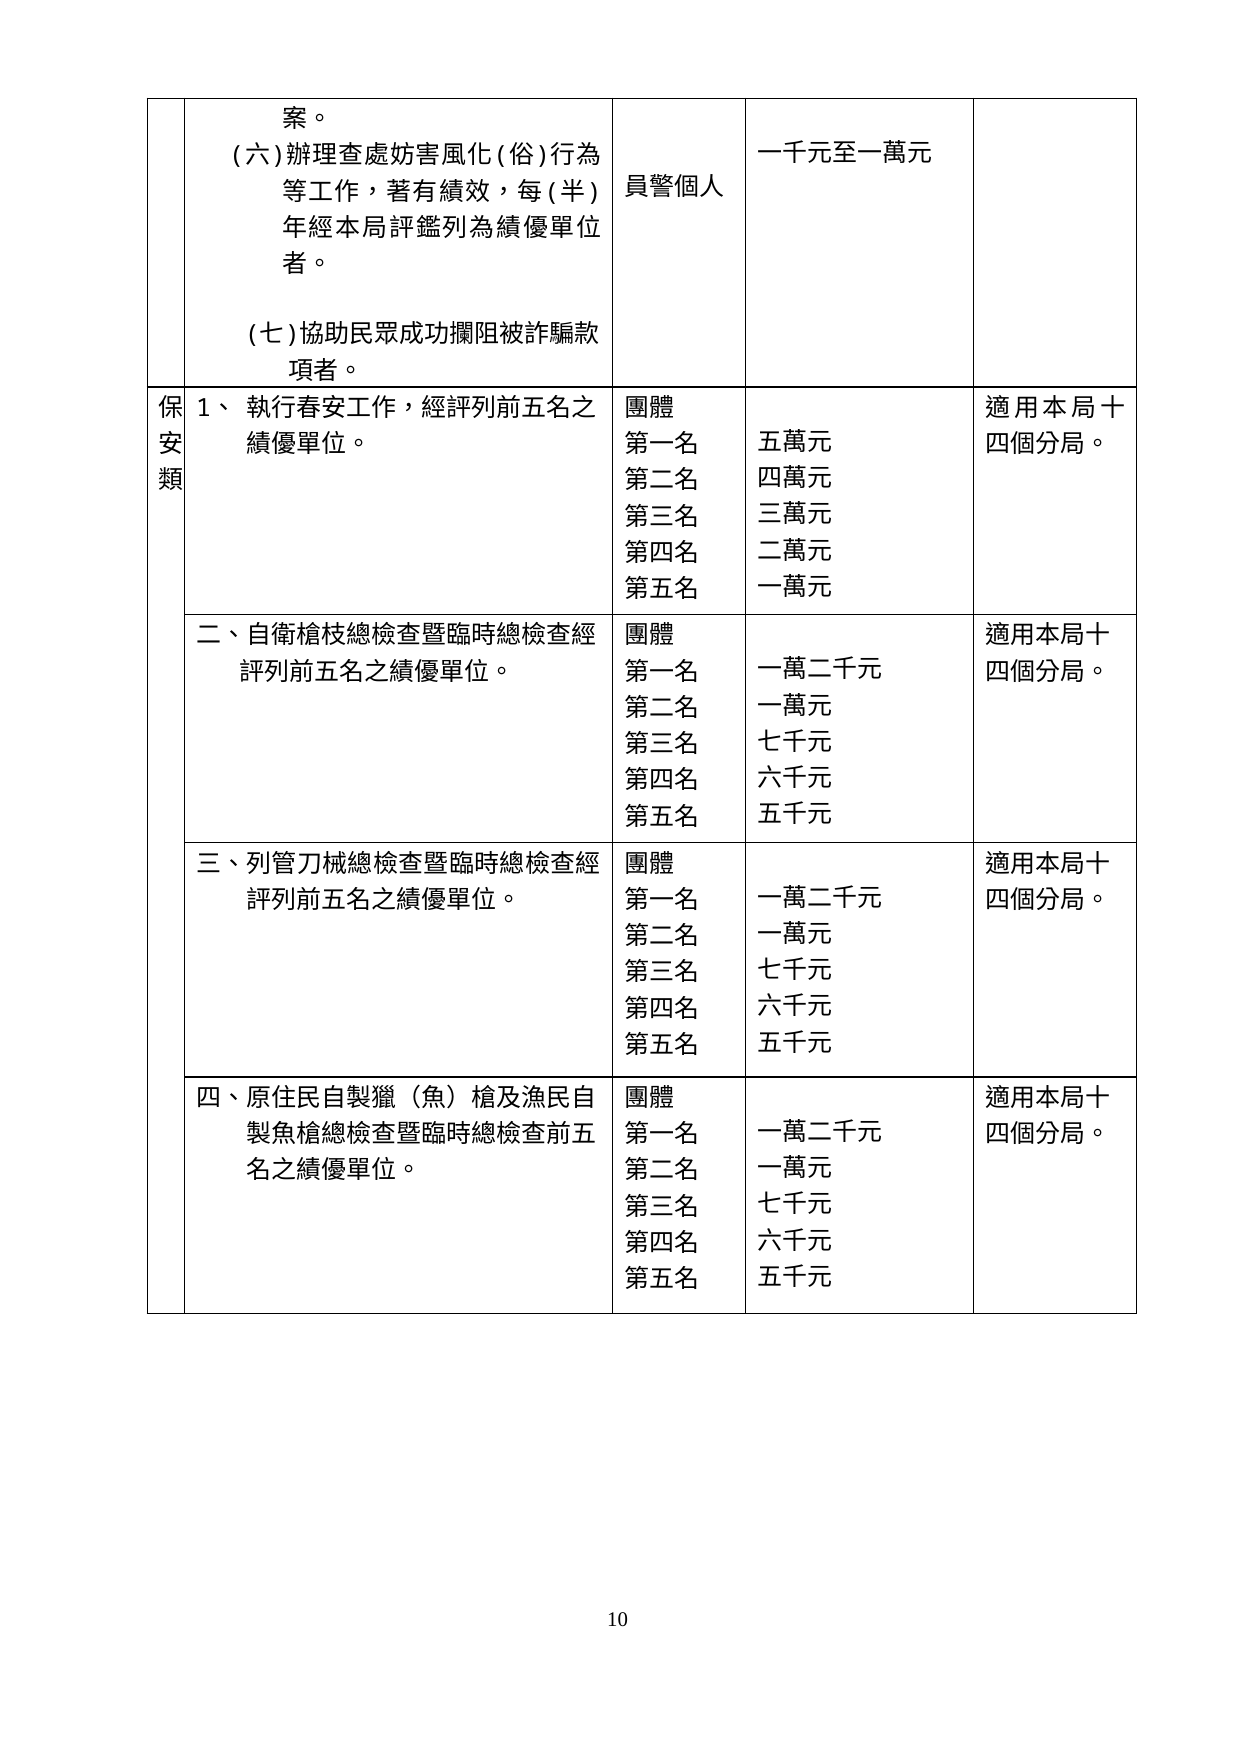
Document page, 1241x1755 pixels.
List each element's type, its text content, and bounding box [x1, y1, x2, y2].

table_cell 團體 第一名 第二名 第三名 第四名 第五名 [613, 843, 745, 1076]
table_cell 一萬二千元 一萬元 七千元 六千元 五千元 [746, 1078, 973, 1313]
table_cell 執行春安工作，經評列前五名之績優單位。 [185, 388, 612, 614]
table_cell 二、自衛槍枝總檢查暨臨時總檢查經評列前五名之績優單位。 [185, 615, 612, 842]
table_cell 刑 事 類 [148, 99, 184, 386]
table_cell 適用本局十四個分局。 [974, 1078, 1136, 1313]
table_cell 適用本局十四個分局。 [974, 615, 1136, 842]
table_cell 一萬二千元 一萬元 七千元 六千元 五千元 [746, 843, 973, 1076]
table_cell 案。 (六)辦理查處妨害風化(俗)行為等工作，著有績效，每(半)年經本局評鑑列為績優單位者。 (七)協助民眾成功攔阻被詐騙款項者。 [185, 99, 612, 386]
table_cell 適用本局十四個分局。 [974, 388, 1136, 614]
table_cell 員警個人 [613, 99, 745, 386]
table_cell 保 安 類 [148, 388, 184, 1313]
table_cell 團體 第一名 第二名 第三名 第四名 第五名 [613, 388, 745, 614]
table_cell 三、列管刀械總檢查暨臨時總檢查經評列前五名之績優單位。 [185, 843, 612, 1076]
table_cell 五萬元 四萬元 三萬元 二萬元 一萬元 [746, 388, 973, 614]
table_cell 一萬二千元 一萬元 七千元 六千元 五千元 [746, 615, 973, 842]
table_cell 團體 第一名 第二名 第三名 第四名 第五名 [613, 615, 745, 842]
table_cell 每案五千元至一萬元 每案一萬元至二萬元 每案一萬元至二萬元 每案二千元(每增一名加核發一千五百元) 一萬元至六萬元 一千元至一萬元 [746, 99, 973, 386]
table_cell 適用本局十四個分局。 [974, 843, 1136, 1076]
table_cell 四、原住民自製獵（魚）槍及漁民自製魚槍總檢查暨臨時總檢查前五名之績優單位。 [185, 1078, 612, 1313]
table_cell [974, 99, 1136, 386]
table_cell 團體 第一名 第二名 第三名 第四名 第五名 [613, 1078, 745, 1313]
